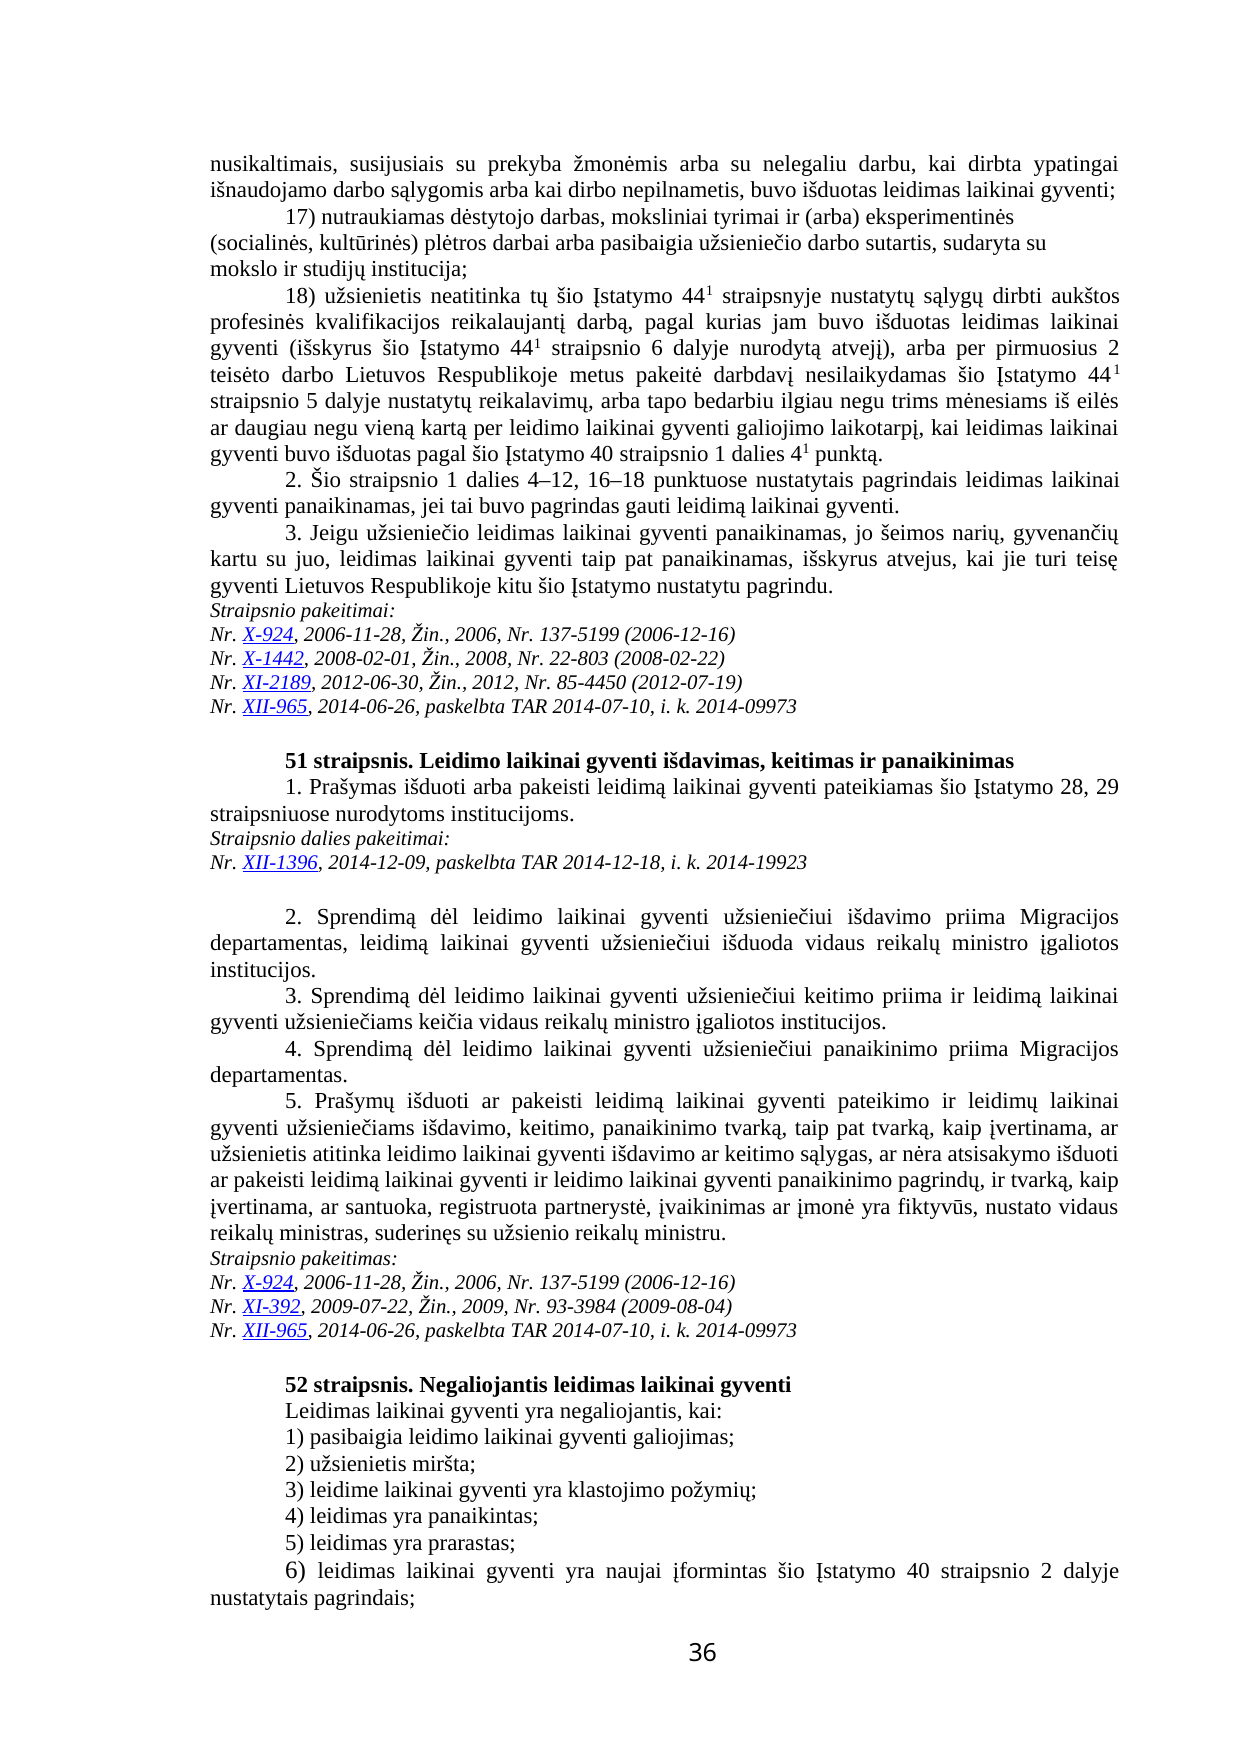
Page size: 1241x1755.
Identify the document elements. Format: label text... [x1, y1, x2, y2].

text Nr. XII-1396, 2014-12-09, paskelbta TAR 2014-12-18, i. k. 2014-19923 [210, 850, 1120, 874]
text 52 straipsnis. Negaliojantis leidimas laikinai gyventi [210, 1371, 1120, 1397]
text 1) pasibaigia leidimo laikinai gyventi galiojimas; [210, 1423, 1120, 1450]
text 1. Prašymas išduoti arba pakeisti leidimą laikinai gyventi pateikiamas šio Įstatymo 28, 29 straipsniuose nurodytoms institucijoms. [210, 773, 1120, 826]
text Nr. X-1442, 2008-02-01, Žin., 2008, Nr. 22-803 (2008-02-22) [210, 646, 1120, 670]
text Nr. X-924, 2006-11-28, Žin., 2006, Nr. 137-5199 (2006-12-16) [210, 622, 1120, 646]
text 17) nutraukiamas dėstytojo darbas, moksliniai tyrimai ir (arba) eksperimentinės (socialinės, kultūrinės) plėtros darbai arba pasibaigia užsieniečio darbo sutartis, sudaryta su mokslo ir studijų institucija; [210, 203, 1120, 282]
text Nr. XII-965, 2014-06-26, paskelbta TAR 2014-07-10, i. k. 2014-09973 [210, 694, 1120, 718]
text 4) leidimas yra panaikintas; [210, 1502, 1120, 1529]
text Straipsnio pakeitimas: [210, 1246, 1120, 1270]
text 5) leidimas yra prarastas; [210, 1529, 1120, 1555]
text 4. Sprendimą dėl leidimo laikinai gyventi užsieniečiui panaikinimo priima Migracijos departamentas. [210, 1035, 1120, 1087]
text 51 straipsnis. Leidimo laikinai gyventi išdavimas, keitimas ir panaikinimas [210, 747, 1120, 773]
text Nr. X-924, 2006-11-28, Žin., 2006, Nr. 137-5199 (2006-12-16) [210, 1270, 1120, 1294]
text 2. Sprendimą dėl leidimo laikinai gyventi užsieniečiui išdavimo priima Migracijos departamentas, leidimą laikinai gyventi užsieniečiui išduoda vidaus reikalų ministro įgaliotos institucijos. [210, 903, 1120, 982]
text Nr. XI-392, 2009-07-22, Žin., 2009, Nr. 93-3984 (2009-08-04) [210, 1294, 1120, 1318]
text 18) užsienietis neatitinka tų šio Įstatymo 441 straipsnyje nustatytų sąlygų dirbti aukštos profesinės kvalifikacijos reikalaujantį darbą, pagal kurias jam buvo išduotas leidimas laikinai gyventi (išskyrus šio Įstatymo 441 straipsnio 6 dalyje nurodytą atvejį), arba per pirmuosius 2 teisėto darbo Lietuvos Respublikoje metus pakeitė darbdavį nesilaikydamas šio Įstatymo 441 straipsnio 5 dalyje nustatytų reikalavimų, arba tapo bedarbiu ilgiau negu trims mėnesiams iš eilės ar daugiau negu vieną kartą per leidimo laikinai gyventi galiojimo laikotarpį, kai leidimas laikinai gyventi buvo išduotas pagal šio Įstatymo 40 straipsnio 1 dalies 41 punktą. [210, 282, 1120, 466]
text Straipsnio dalies pakeitimai: [210, 826, 1120, 850]
text Nr. XI-2189, 2012-06-30, Žin., 2012, Nr. 85-4450 (2012-07-19) [210, 670, 1120, 694]
text 6) leidimas laikinai gyventi yra naujai įformintas šio Įstatymo 40 straipsnio 2 dalyje nustatytais pagrindais; [210, 1555, 1120, 1610]
text nusikaltimais, susijusiais su prekyba žmonėmis arba su nelegaliu darbu, kai dirbta ypatingai išnaudojamo darbo sąlygomis arba kai dirbo nepilnametis, buvo išduotas leidimas laikinai gyventi; [210, 150, 1120, 203]
text 5. Prašymų išduoti ar pakeisti leidimą laikinai gyventi pateikimo ir leidimų laikinai gyventi užsieniečiams išdavimo, keitimo, panaikinimo tvarką, taip pat tvarką, kaip įvertinama, ar užsienietis atitinka leidimo laikinai gyventi išdavimo ar keitimo sąlygas, ar nėra atsisakymo išduoti ar pakeisti leidimą laikinai gyventi ir leidimo laikinai gyventi panaikinimo pagrindų, ir tvarką, kaip įvertinama, ar santuoka, registruota partnerystė, įvaikinimas ar įmonė yra fiktyvūs, nustato vidaus reikalų ministras, suderinęs su užsienio reikalų ministru. [210, 1087, 1120, 1246]
text 2. Šio straipsnio 1 dalies 4–12, 16–18 punktuose nustatytais pagrindais leidimas laikinai gyventi panaikinamas, jei tai buvo pagrindas gauti leidimą laikinai gyventi. [210, 466, 1120, 519]
text 3. Jeigu užsieniečio leidimas laikinai gyventi panaikinamas, jo šeimos narių, gyvenančių kartu su juo, leidimas laikinai gyventi taip pat panaikinamas, išskyrus atvejus, kai jie turi teisę gyventi Lietuvos Respublikoje kitu šio Įstatymo nustatytu pagrindu. [210, 519, 1120, 598]
text Straipsnio pakeitimai: [210, 598, 1120, 622]
text 2) užsienietis miršta; [210, 1450, 1120, 1476]
text Leidimas laikinai gyventi yra negaliojantis, kai: [210, 1397, 1120, 1423]
text 3) leidime laikinai gyventi yra klastojimo požymių; [210, 1476, 1120, 1502]
text 3. Sprendimą dėl leidimo laikinai gyventi užsieniečiui keitimo priima ir leidimą laikinai gyventi užsieniečiams keičia vidaus reikalų ministro įgaliotos institucijos. [210, 982, 1120, 1035]
text Nr. XII-965, 2014-06-26, paskelbta TAR 2014-07-10, i. k. 2014-09973 [210, 1318, 1120, 1342]
